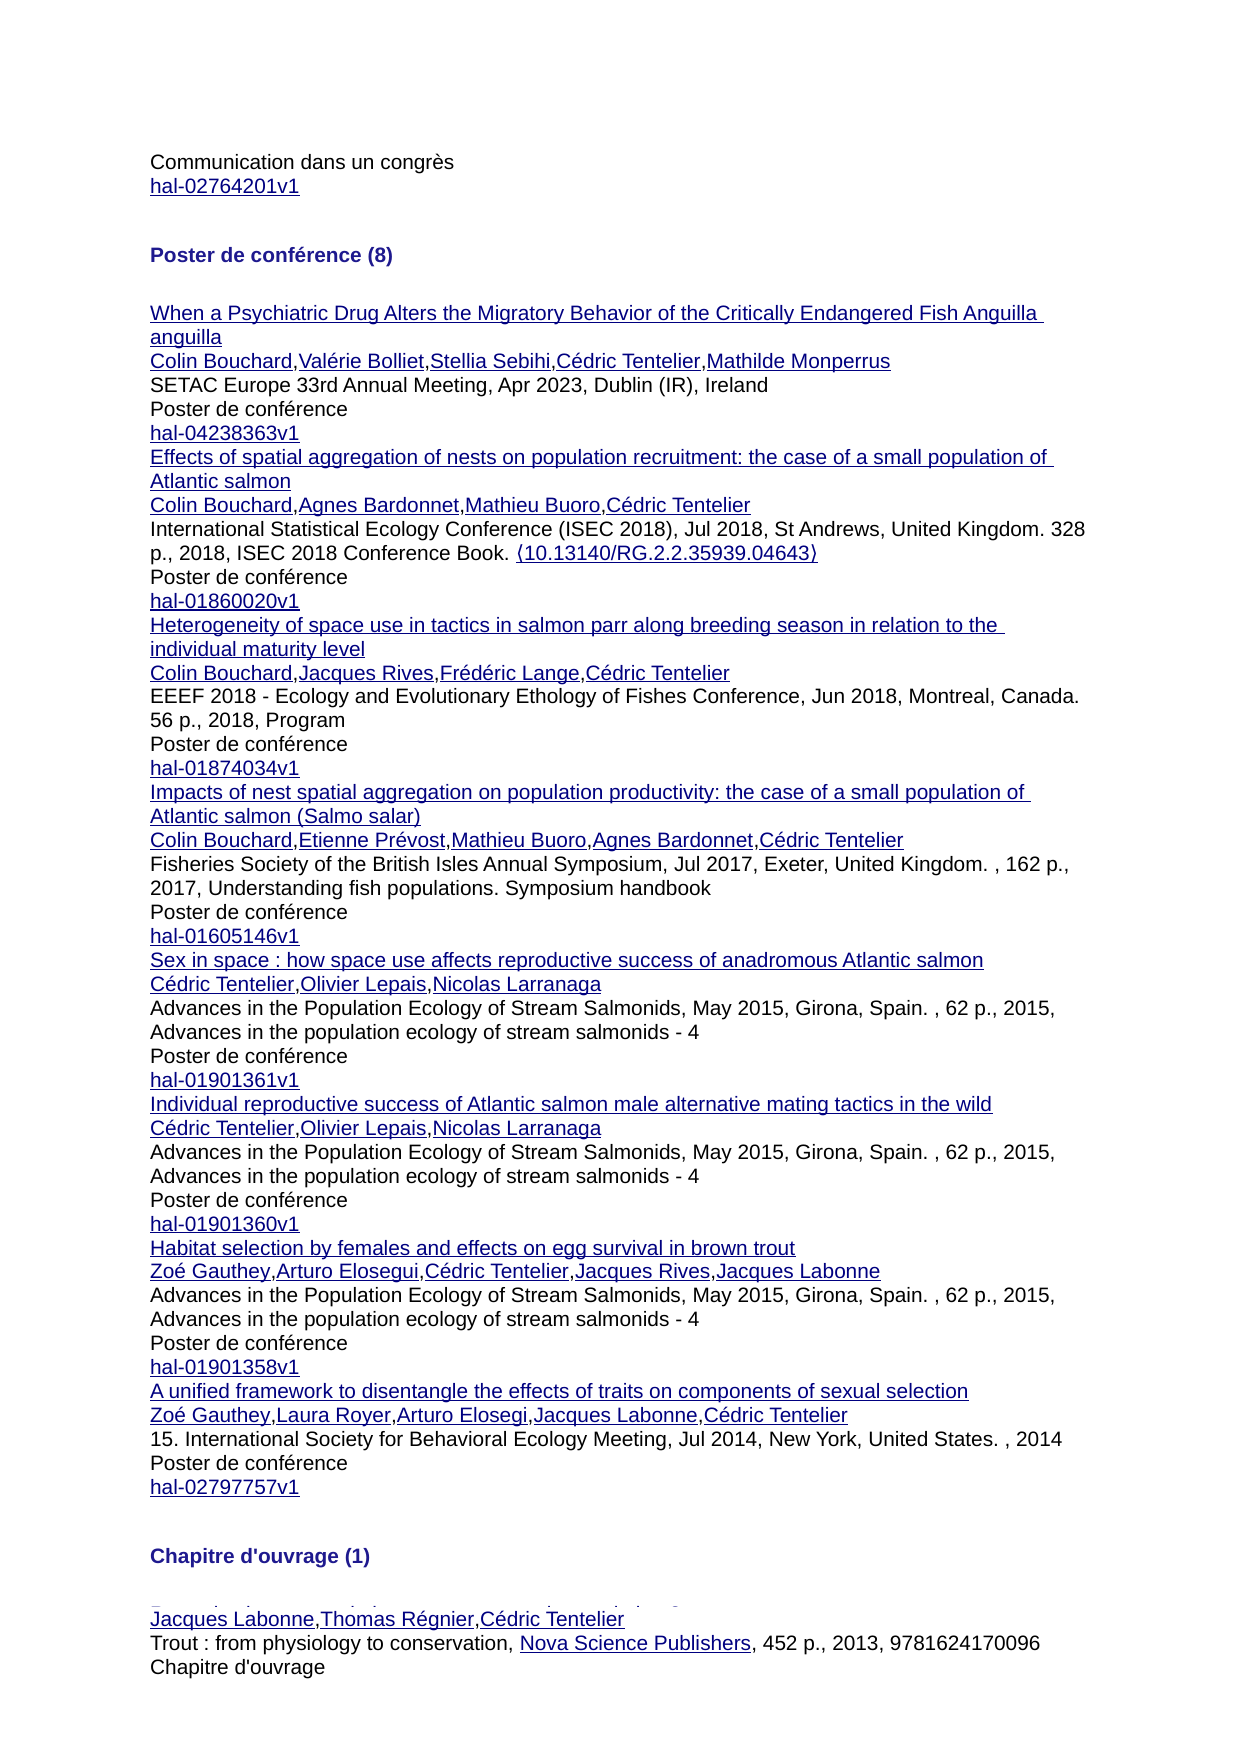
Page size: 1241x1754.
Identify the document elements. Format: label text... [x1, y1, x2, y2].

table_header Reproductive system in brown trout : on-going evolution ? Jacques Labonne,Thomas Régnier,Cédric Tentelier Trout : from physiology to conservation, Nova Science Publishers, 452 p., 2013, 9781624170096 Chapitre d'ouvrage [150, 1602, 1090, 1679]
table_cell Individual reproductive success of Atlantic salmon male alternative mating tactics in the wild Cédric Tentelier,Olivier Lepais,Nicolas Larranaga Advances in the Population Ecology of Stream Salmonids, May 2015, Girona, Spain. , 62 p., 2015, Advances in the population ecology of stream salmonids - 4 Poster de conférence hal-01901360v1 [150, 1092, 1090, 1235]
table_cell Heterogeneity of space use in tactics in salmon parr along breeding season in relation to the individual maturity level Colin Bouchard,Jacques Rives,Frédéric Lange,Cédric Tentelier EEEF 2018 - Ecology and Evolutionary Ethology of Fishes Conference, Jun 2018, Montreal, Canada. 56 p., 2018, Program Poster de conférence hal-01874034v1 [150, 613, 1090, 780]
table_cell Impacts of nest spatial aggregation on population productivity: the case of a small population of Atlantic salmon (Salmo salar) Colin Bouchard,Etienne Prévost,Mathieu Buoro,Agnes Bardonnet,Cédric Tentelier Fisheries Society of the British Isles Annual Symposium, Jul 2017, Exeter, United Kingdom. , 162 p., 2017, Understanding fish populations. Symposium handbook Poster de conférence hal-01605146v1 [150, 780, 1090, 948]
subtitle Chapitre d'ouvrage (1) [150, 1544, 1090, 1568]
table_cell Communication dans un congrès hal-02764201v1 [150, 150, 1090, 198]
subtitle Poster de conférence (8) [150, 243, 1090, 267]
table_cell Habitat selection by females and effects on egg survival in brown trout Zoé Gauthey,Arturo Elosegui,Cédric Tentelier,Jacques Rives,Jacques Labonne Advances in the Population Ecology of Stream Salmonids, May 2015, Girona, Spain. , 62 p., 2015, Advances in the population ecology of stream salmonids - 4 Poster de conférence hal-01901358v1 [150, 1235, 1090, 1379]
table_cell Effects of spatial aggregation of nests on population recruitment: the case of a small population of Atlantic salmon Colin Bouchard,Agnes Bardonnet,Mathieu Buoro,Cédric Tentelier International Statistical Ecology Conference (ISEC 2018), Jul 2018, St Andrews, United Kingdom. 328 p., 2018, ISEC 2018 Conference Book. ⟨10.13140/RG.2.2.35939.04643⟩ Poster de conférence hal-01860020v1 [150, 445, 1090, 612]
table_cell A unified framework to disentangle the effects of traits on components of sexual selection Zoé Gauthey,Laura Royer,Arturo Elosegi,Jacques Labonne,Cédric Tentelier 15. International Society for Behavioral Ecology Meeting, Jul 2014, New York, United States. , 2014 Poster de conférence hal-02797757v1 [150, 1379, 1090, 1499]
table_header When a Psychiatric Drug Alters the Migratory Behavior of the Critically Endangered Fish Anguilla anguilla Colin Bouchard,Valérie Bolliet,Stellia Sebihi,Cédric Tentelier,Mathilde Monperrus SETAC Europe 33rd Annual Meeting, Apr 2023, Dublin (IR), Ireland Poster de conférence hal-04238363v1 [150, 301, 1090, 445]
table_cell Sex in space : how space use affects reproductive success of anadromous Atlantic salmon Cédric Tentelier,Olivier Lepais,Nicolas Larranaga Advances in the Population Ecology of Stream Salmonids, May 2015, Girona, Spain. , 62 p., 2015, Advances in the population ecology of stream salmonids - 4 Poster de conférence hal-01901361v1 [150, 948, 1090, 1092]
